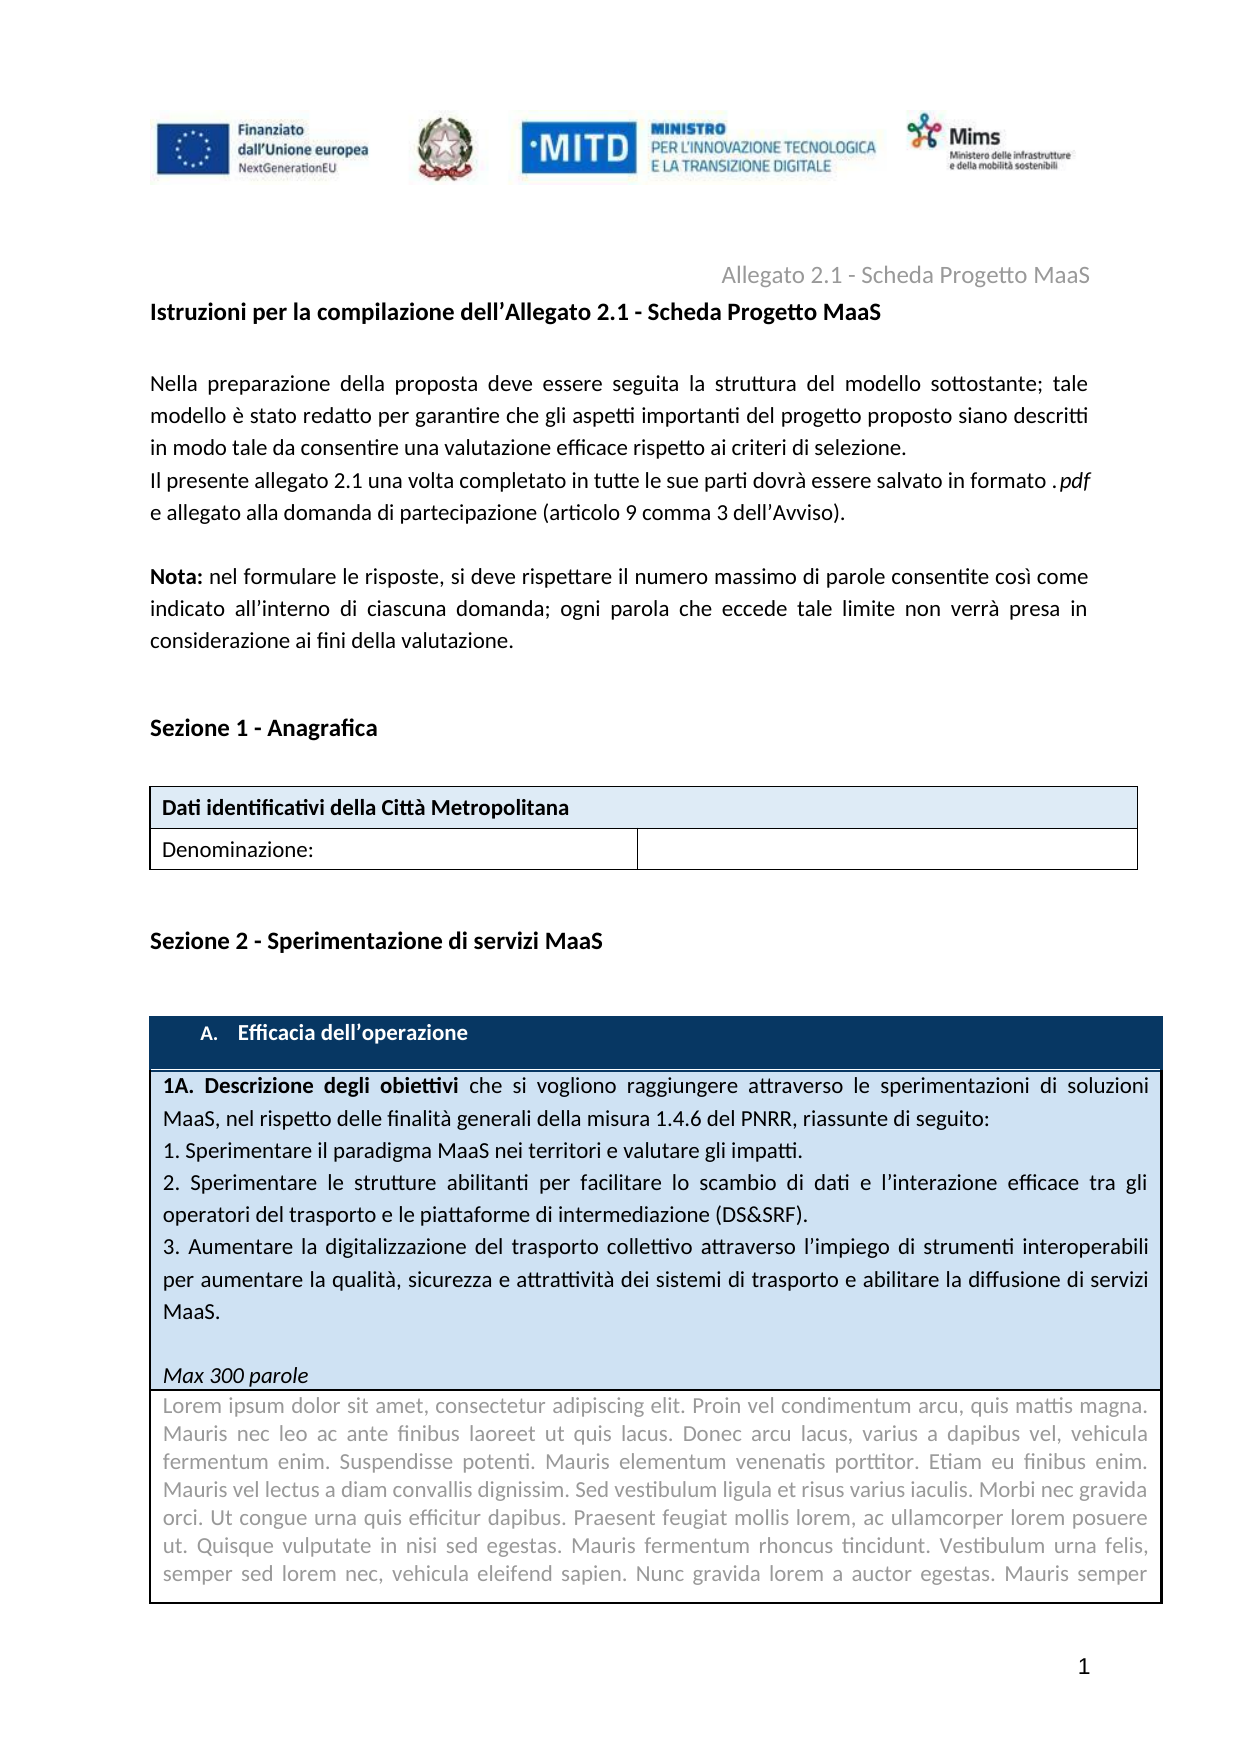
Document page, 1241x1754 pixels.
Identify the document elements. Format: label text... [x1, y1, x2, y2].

table_cell [638, 829, 1137, 869]
text Istruzioni per la compilazione dell’Allegato 2.1 - Scheda Progetto MaaS [150, 296, 1090, 326]
table_cell Denominazione: [151, 829, 637, 869]
text Sezione 2 - Sperimentazione di servizi MaaS [150, 925, 1090, 956]
text Sezione 1 - Anagrafica [150, 712, 1090, 742]
table_header Efficacia dell’operazione [151, 1019, 1160, 1069]
picture [150, 110, 1091, 185]
text Nota: nel formulare le risposte, si deve rispettare il numero massimo di parole consentite così come indicato all’interno di ciascuna domanda; ogni parola che eccede tale limite non verrà presa in considerazione ai fini della valutazione. [150, 562, 1090, 655]
table_cell Lorem ipsum dolor sit amet, consectetur adipiscing elit. Proin vel condimentum arcu, quis mattis magna. Mauris nec leo ac ante finibus laoreet ut quis lacus. Donec arcu lacus, varius a dapibus vel, vehicula fermentum enim. Suspendisse potenti. Mauris elementum venenatis porttitor. Etiam eu finibus enim. Mauris vel lectus a diam convallis dignissim. Sed vestibulum ligula et risus varius iaculis. Morbi nec gravida orci. Ut congue urna quis efficitur dapibus. Praesent feugiat mollis lorem, ac ullamcorper lorem posuere ut. Quisque vulputate in nisi sed egestas. Mauris fermentum rhoncus tincidunt. Vestibulum urna felis, semper sed lorem nec, vehicula eleifend sapien. Nunc gravida lorem a auctor egestas. Mauris semper [151, 1391, 1160, 1602]
table_cell 1A. Descrizione degli obiettivi che si vogliono raggiungere attraverso le sperimentazioni di soluzioni MaaS, nel rispetto delle finalità generali della misura 1.4.6 del PNRR, riassunte di seguito: 1. Sperimentare il paradigma MaaS nei territori e valutare gli impatti. 2. Sperimentare le strutture abilitanti per facilitare lo scambio di dati e l’interazione efficace tra gli operatori del trasporto e le piattaforme di intermediazione (DS&SRF). 3. Aumentare la digitalizzazione del trasporto collettivo attraverso l’impiego di strumenti interoperabili per aumentare la qualità, sicurezza e attrattività dei sistemi di trasporto e abilitare la diffusione di servizi MaaS. Max 300 parole [151, 1072, 1160, 1389]
text Nella preparazione della proposta deve essere seguita la struttura del modello sottostante; tale modello è stato redatto per garantire che gli aspetti importanti del progetto proposto siano descritti in modo tale da consentire una valutazione efficace rispetto ai criteri di selezione. [150, 369, 1090, 462]
table_header Dati identificativi della Città Metropolitana [151, 787, 1137, 828]
text Il presente allegato 2.1 una volta completato in tutte le sue parti dovrà essere salvato in formato .pdf e allegato alla domanda di partecipazione (articolo 9 comma 3 dell’Avviso). [150, 466, 1090, 526]
